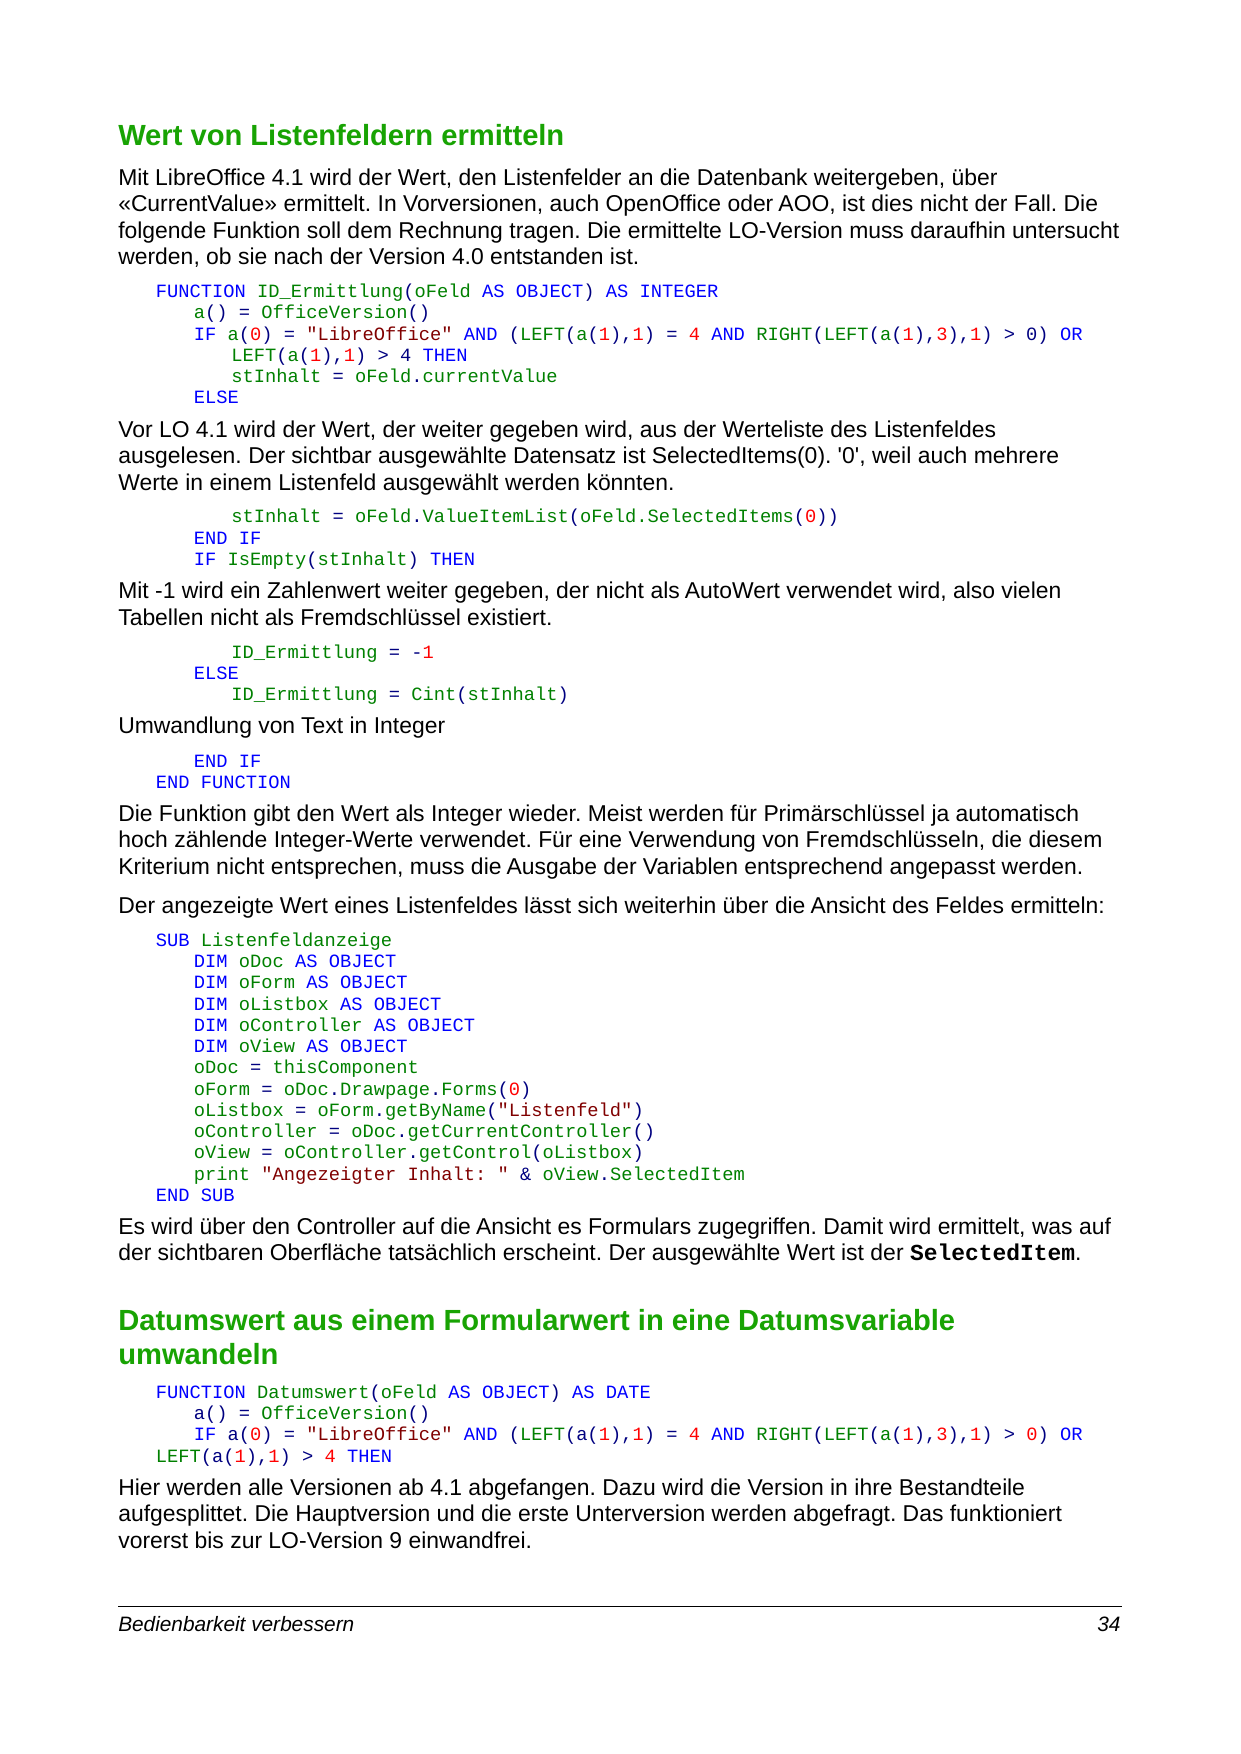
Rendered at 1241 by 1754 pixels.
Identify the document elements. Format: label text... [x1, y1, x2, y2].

text SUB Listenfeldanzeige [156, 931, 1122, 952]
text DIM oController AS OBJECT [156, 1016, 1122, 1037]
text oListbox = oForm.getByName("Listenfeld") [156, 1101, 1122, 1122]
text Vor LO 4.1 wird der Wert, der weiter gegeben wird, aus der Werteliste des Listenfeldes ausgelesen. Der sichtbar ausgewählte Datensatz ist SelectedItems(0). '0', weil auch mehrere Werte in einem Listenfeld ausgewählt werden könnten. [118, 416, 1122, 495]
subtitle Wert von Listenfeldern ermitteln [118, 118, 1122, 152]
text Der angezeigte Wert eines Listenfeldes lässt sich weiterhin über die Ansicht des Feldes ermitteln: [118, 892, 1122, 918]
text FUNCTION ID_Ermittlung(oFeld AS OBJECT) AS INTEGER [156, 282, 1122, 303]
text Hier werden alle Versionen ab 4.1 abgefangen. Dazu wird die Version in ihre Bestandteile aufgesplittet. Die Hauptversion und die erste Unterversion werden abgefragt. Das funktioniert vorerst bis zur LO-Version 9 einwandfrei. [118, 1474, 1122, 1553]
text Die Funktion gibt den Wert als Integer wieder. Meist werden für Primärschlüssel ja automatisch hoch zählende Integer-Werte verwendet. Für eine Verwendung von Fremdschlüsseln, die diesem Kriterium nicht entsprechen, muss die Ausgabe der Variablen entsprechend angepasst werden. [118, 800, 1122, 879]
text IF IsEmpty(stInhalt) THEN [156, 550, 1122, 571]
text DIM oForm AS OBJECT [156, 973, 1122, 994]
text IF a(0) = "LibreOffice" AND (LEFT(a(1),1) = 4 AND RIGHT(LEFT(a(1),3),1) > 0) OR LEFT(a(1),1) > 4 THEN [156, 324, 1122, 367]
text END IF [156, 751, 1122, 773]
text Mit LibreOffice 4.1 wird der Wert, den Listenfelder an die Datenbank weitergeben, über «CurrentValue» ermittelt. In Vorversionen, auch OpenOffice oder AOO, ist dies nicht der Fall. Die folgende Funktion soll dem Rechnung tragen. Die ermittelte LO-Version muss daraufhin untersucht werden, ob sie nach der Version 4.0 entstanden ist. [118, 164, 1122, 269]
text Es wird über den Controller auf die Ansicht es Formulars zugegriffen. Damit wird ermittelt, was auf der sichtbaren Oberfläche tatsächlich erscheint. Der ausgewählte Wert ist der SelectedItem. [118, 1213, 1122, 1268]
text DIM oView AS OBJECT [156, 1037, 1122, 1058]
text Mit -1 wird ein Zahlenwert weiter gegeben, der nicht als AutoWert verwendet wird, also vielen Tabellen nicht als Fremdschlüssel existiert. [118, 577, 1122, 630]
text IF a(0) = "LibreOffice" AND (LEFT(a(1),1) = 4 AND RIGHT(LEFT(a(1),3),1) > 0) OR LEFT(a(1),1) > 4 THEN [156, 1425, 1122, 1468]
text END FUNCTION [156, 773, 1122, 794]
text ELSE [156, 388, 1122, 409]
text print "Angezeigter Inhalt: " & oView.SelectedItem [156, 1164, 1122, 1186]
text oView = oController.getControl(oListbox) [156, 1143, 1122, 1164]
text stInhalt = oFeld.currentValue [156, 367, 1122, 388]
text oForm = oDoc.Drawpage.Forms(0) [156, 1079, 1122, 1101]
text END SUB [156, 1186, 1122, 1207]
text ID_Ermittlung = -1 [156, 642, 1122, 664]
text a() = OfficeVersion() [156, 1404, 1122, 1425]
text oController = oDoc.getCurrentController() [156, 1122, 1122, 1143]
text Umwandlung von Text in Integer [118, 712, 1122, 739]
text ID_Ermittlung = Cint(stInhalt) [156, 685, 1122, 706]
text END IF [156, 528, 1122, 550]
text ELSE [156, 664, 1122, 685]
text FUNCTION Datumswert(oFeld AS OBJECT) AS DATE [156, 1383, 1122, 1404]
subtitle Datumswert aus einem Formularwert in eine Datumsvariable umwandeln [118, 1303, 1122, 1370]
text DIM oListbox AS OBJECT [156, 994, 1122, 1016]
text a() = OfficeVersion() [156, 303, 1122, 324]
text oDoc = thisComponent [156, 1058, 1122, 1079]
text DIM oDoc AS OBJECT [156, 952, 1122, 973]
text stInhalt = oFeld.ValueItemList(oFeld.SelectedItems(0)) [156, 507, 1122, 528]
